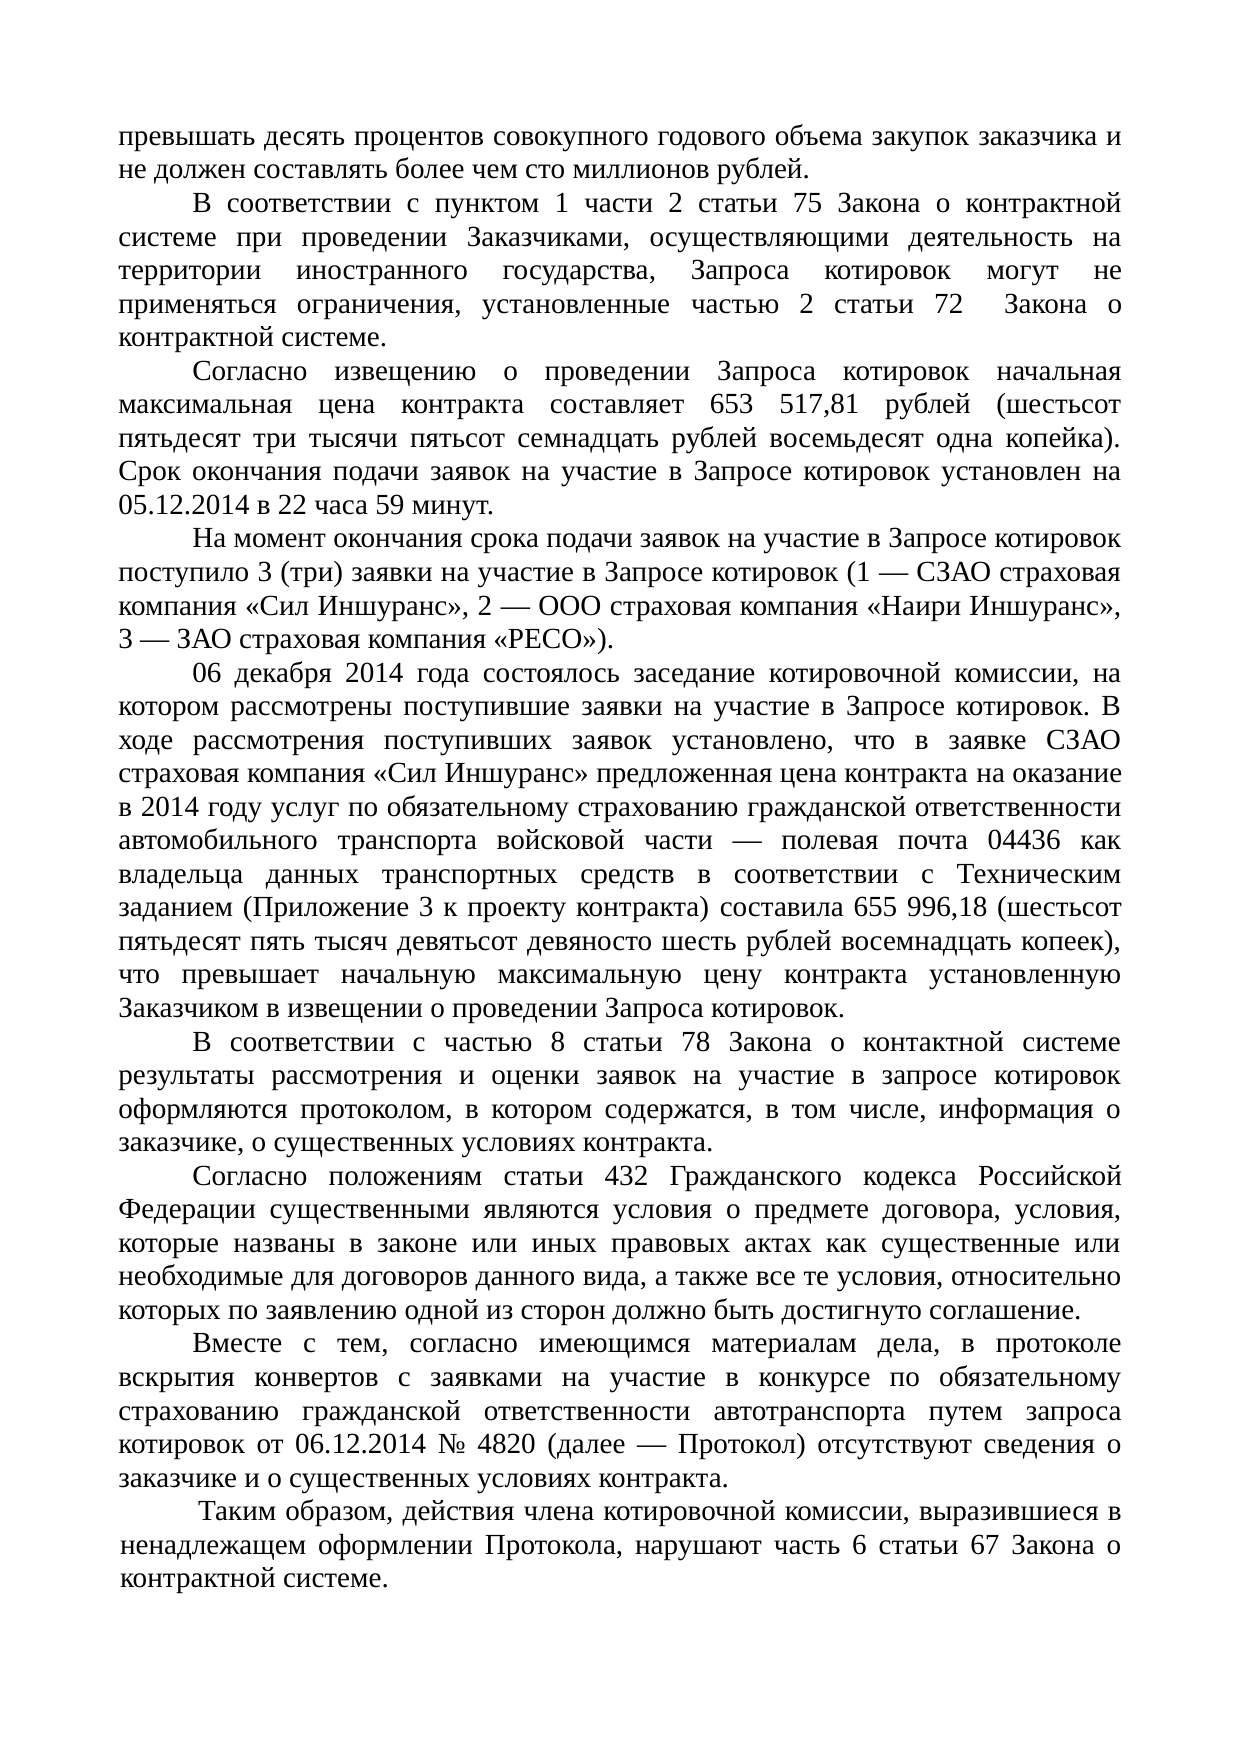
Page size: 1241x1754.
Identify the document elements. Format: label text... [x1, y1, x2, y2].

text В соответствии с пунктом 1 части 2 статьи 75 Закона о контрактной системе при проведении Заказчиками, осуществляющими деятельность на территории иностранного государства, Запроса котировок могут не применяться ограничения, установленные частью 2 статьи 72 Закона о контрактной системе. [118, 185, 1122, 353]
text 06 декабря 2014 года состоялось заседание котировочной комиссии, на котором рассмотрены поступившие заявки на участие в Запросе котировок. В ходе рассмотрения поступивших заявок установлено, что в заявке СЗАО страховая компания «Сил Иншуранс» предложенная цена контракта на оказание в 2014 году услуг по обязательному страхованию гражданской ответственности автомобильного транспорта войсковой части — полевая почта 04436 как владельца данных транспортных средств в соответствии с Техническим заданием (Приложение 3 к проекту контракта) составила 655 996,18 (шестьсот пятьдесят пять тысяч девятьсот девяносто шесть рублей восемнадцать копеек), что превышает начальную максимальную цену контракта установленную Заказчиком в извещении о проведении Запроса котировок. [118, 655, 1122, 1024]
text В соответствии с частью 8 статьи 78 Закона о контактной системе результаты рассмотрения и оценки заявок на участие в запросе котировок оформляются протоколом, в котором содержатся, в том числе, информация о заказчике, о существенных условиях контракта. [118, 1024, 1122, 1158]
text превышать десять процентов совокупного годового объема закупок заказчика и не должен составлять более чем сто миллионов рублей. [118, 118, 1122, 185]
text На момент окончания срока подачи заявок на участие в Запросе котировок поступило 3 (три) заявки на участие в Запросе котировок (1 — СЗАО страховая компания «Сил Иншуранс», 2 — ООО страховая компания «Наири Иншуранс», 3 — ЗАО страховая компания «РЕСО»). [118, 521, 1122, 655]
text Вместе с тем, согласно имеющимся материалам дела, в протоколе вскрытия конвертов с заявками на участие в конкурсе по обязательному страхованию гражданской ответственности автотранспорта путем запроса котировок от 06.12.2014 № 4820 (далее — Протокол) отсутствуют сведения о заказчике и о существенных условиях контракта. [118, 1326, 1122, 1493]
text Согласно извещению о проведении Запроса котировок начальная максимальная цена контракта составляет 653 517,81 рублей (шестьсот пятьдесят три тысячи пятьсот семнадцать рублей восемьдесят одна копейка). Срок окончания подачи заявок на участие в Запросе котировок установлен на 05.12.2014 в 22 часа 59 минут. [118, 353, 1122, 521]
text Согласно положениям статьи 432 Гражданского кодекса Российской Федерации существенными являются условия о предмете договора, условия, которые названы в законе или иных правовых актах как существенные или необходимые для договоров данного вида, а также все те условия, относительно которых по заявлению одной из сторон должно быть достигнуто соглашение. [118, 1158, 1122, 1326]
text Таким образом, действия члена котировочной комиссии, выразившиеся в ненадлежащем оформлении Протокола, нарушают часть 6 статьи 67 Закона о контрактной системе. [120, 1493, 1122, 1594]
